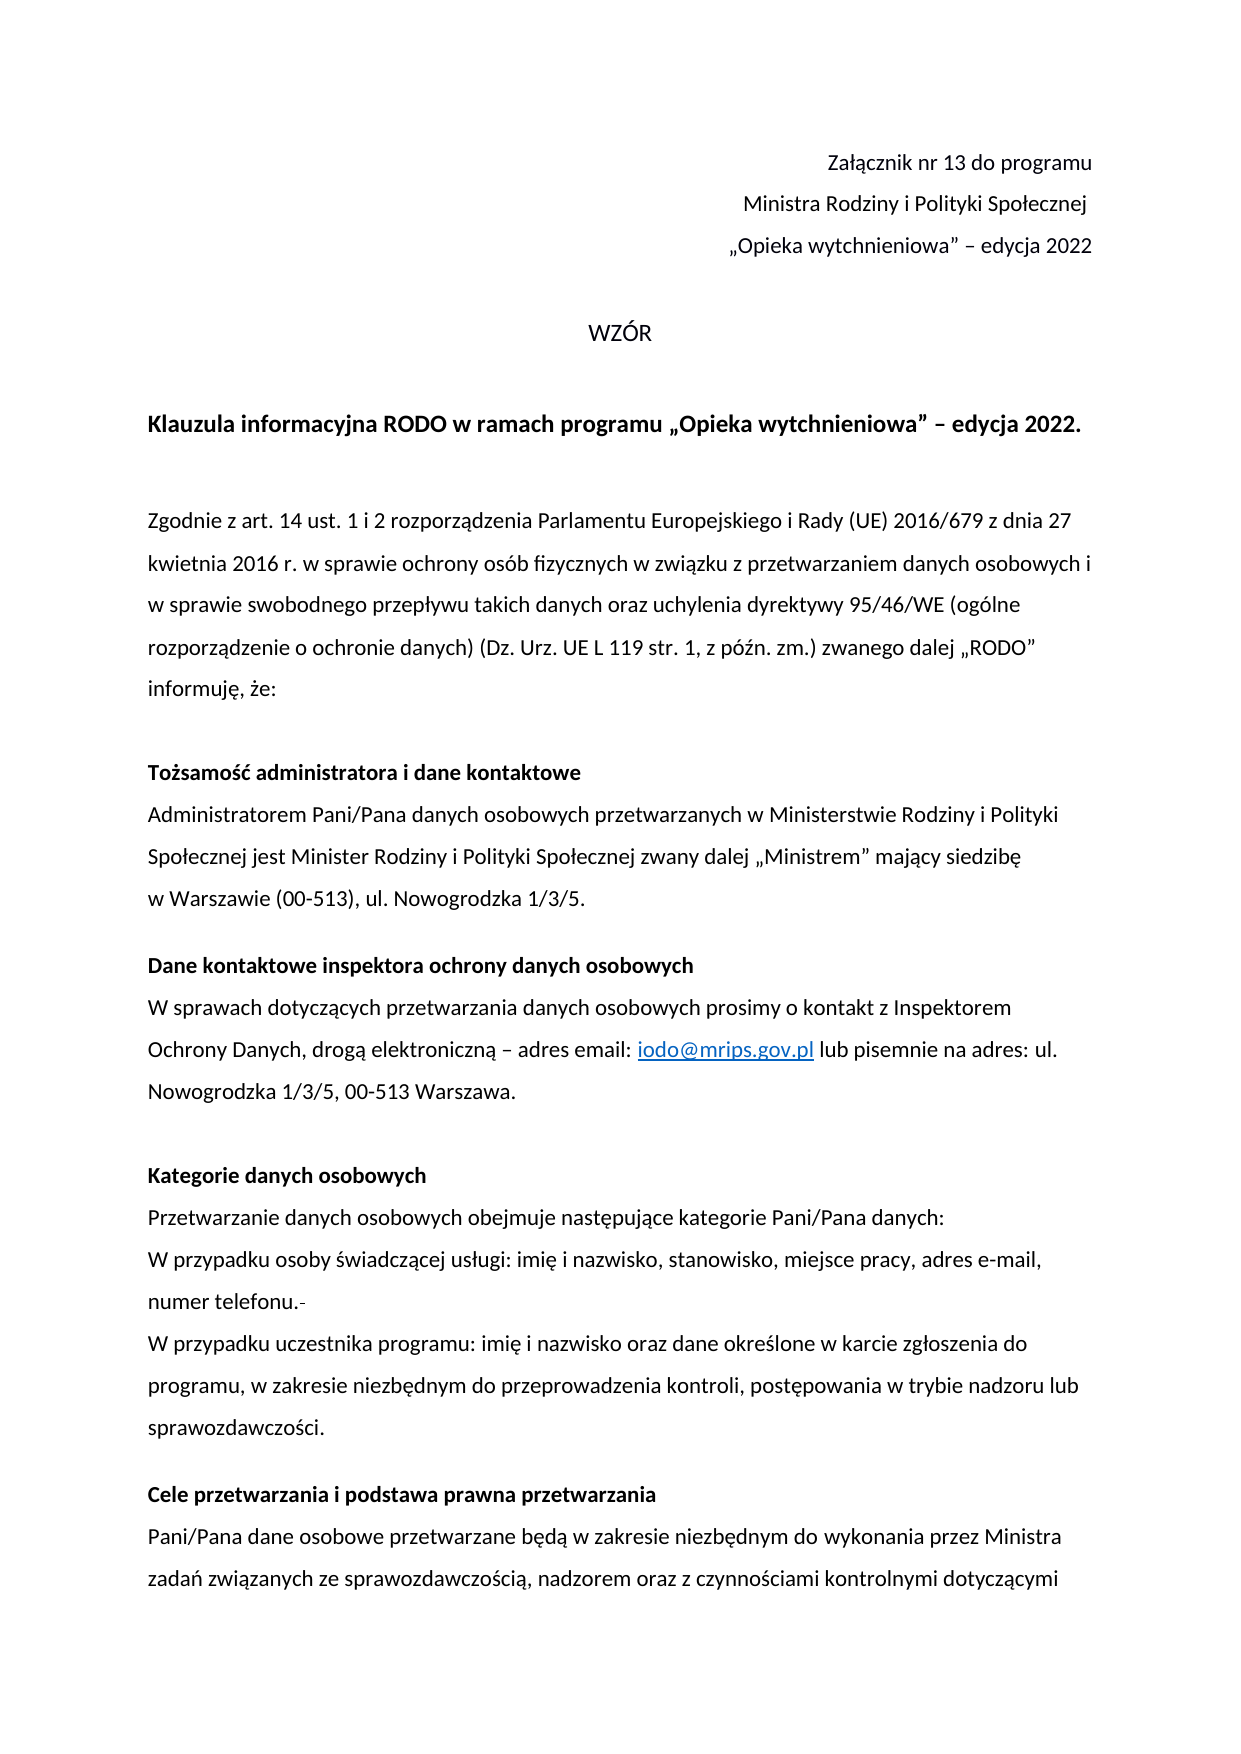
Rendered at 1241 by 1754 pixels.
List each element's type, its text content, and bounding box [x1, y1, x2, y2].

text Cele przetwarzania i podstawa prawna przetwarzania [148, 1480, 1093, 1508]
text Zgodnie z art. 14 ust. 1 i 2 rozporządzenia Parlamentu Europejskiego i Rady (UE) 2016/679 z dnia 27 kwietnia 2016 r. w sprawie ochrony osób fizycznych w związku z przetwarzaniem danych osobowych i w sprawie swobodnego przepływu takich danych oraz uchylenia dyrektywy 95/46/WE (ogólne rozporządzenie o ochronie danych) (Dz. Urz. UE L 119 str. 1, z późn. zm.) zwanego dalej „RODO” informuję, że: [148, 507, 1093, 703]
text Ministra Rodziny i Polityki Społecznej [148, 189, 1093, 218]
text W przypadku uczestnika programu: imię i nazwisko oraz dane określone w karcie zgłoszenia do programu, w zakresie niezbędnym do przeprowadzenia kontroli, postępowania w trybie nadzoru lub sprawozdawczości. [148, 1329, 1093, 1441]
text Kategorie danych osobowych [148, 1161, 1093, 1189]
text Załącznik nr 13 do programu [148, 148, 1093, 176]
text Pani/Pana dane osobowe przetwarzane będą w zakresie niezbędnym do wykonania przez Ministra zadań związanych ze sprawozdawczością, nadzorem oraz z czynnościami kontrolnymi dotyczącymi [148, 1522, 1093, 1592]
text Administratorem Pani/Pana danych osobowych przetwarzanych w Ministerstwie Rodziny i Polityki Społecznej jest Minister Rodziny i Polityki Społecznej zwany dalej „Ministrem” mający siedzibę w Warszawie (00-513), ul. Nowogrodzka 1/3/5. [148, 801, 1093, 912]
text W sprawach dotyczących przetwarzania danych osobowych prosimy o kontakt z Inspektorem Ochrony Danych, drogą elektroniczną – adres email: iodo@mrips.gov.pl lub pisemnie na adres: ul. Nowogrodzka 1/3/5, 00-513 Warszawa. [148, 993, 1093, 1105]
text WZÓR [148, 317, 1093, 347]
text Przetwarzanie danych osobowych obejmuje następujące kategorie Pani/Pana danych: [148, 1203, 1093, 1231]
text Dane kontaktowe inspektora ochrony danych osobowych [148, 951, 1093, 979]
text W przypadku osoby świadczącej usługi: imię i nazwisko, stanowisko, miejsce pracy, adres e-mail, numer telefonu. [148, 1245, 1093, 1315]
text Klauzula informacyjna RODO w ramach programu „Opieka wytchnieniowa” – edycja 2022. [148, 408, 1093, 439]
subtitle Tożsamość administratora i dane kontaktowe [148, 758, 1093, 787]
text „Opieka wytchnieniowa” – edycja 2022 [148, 232, 1093, 259]
